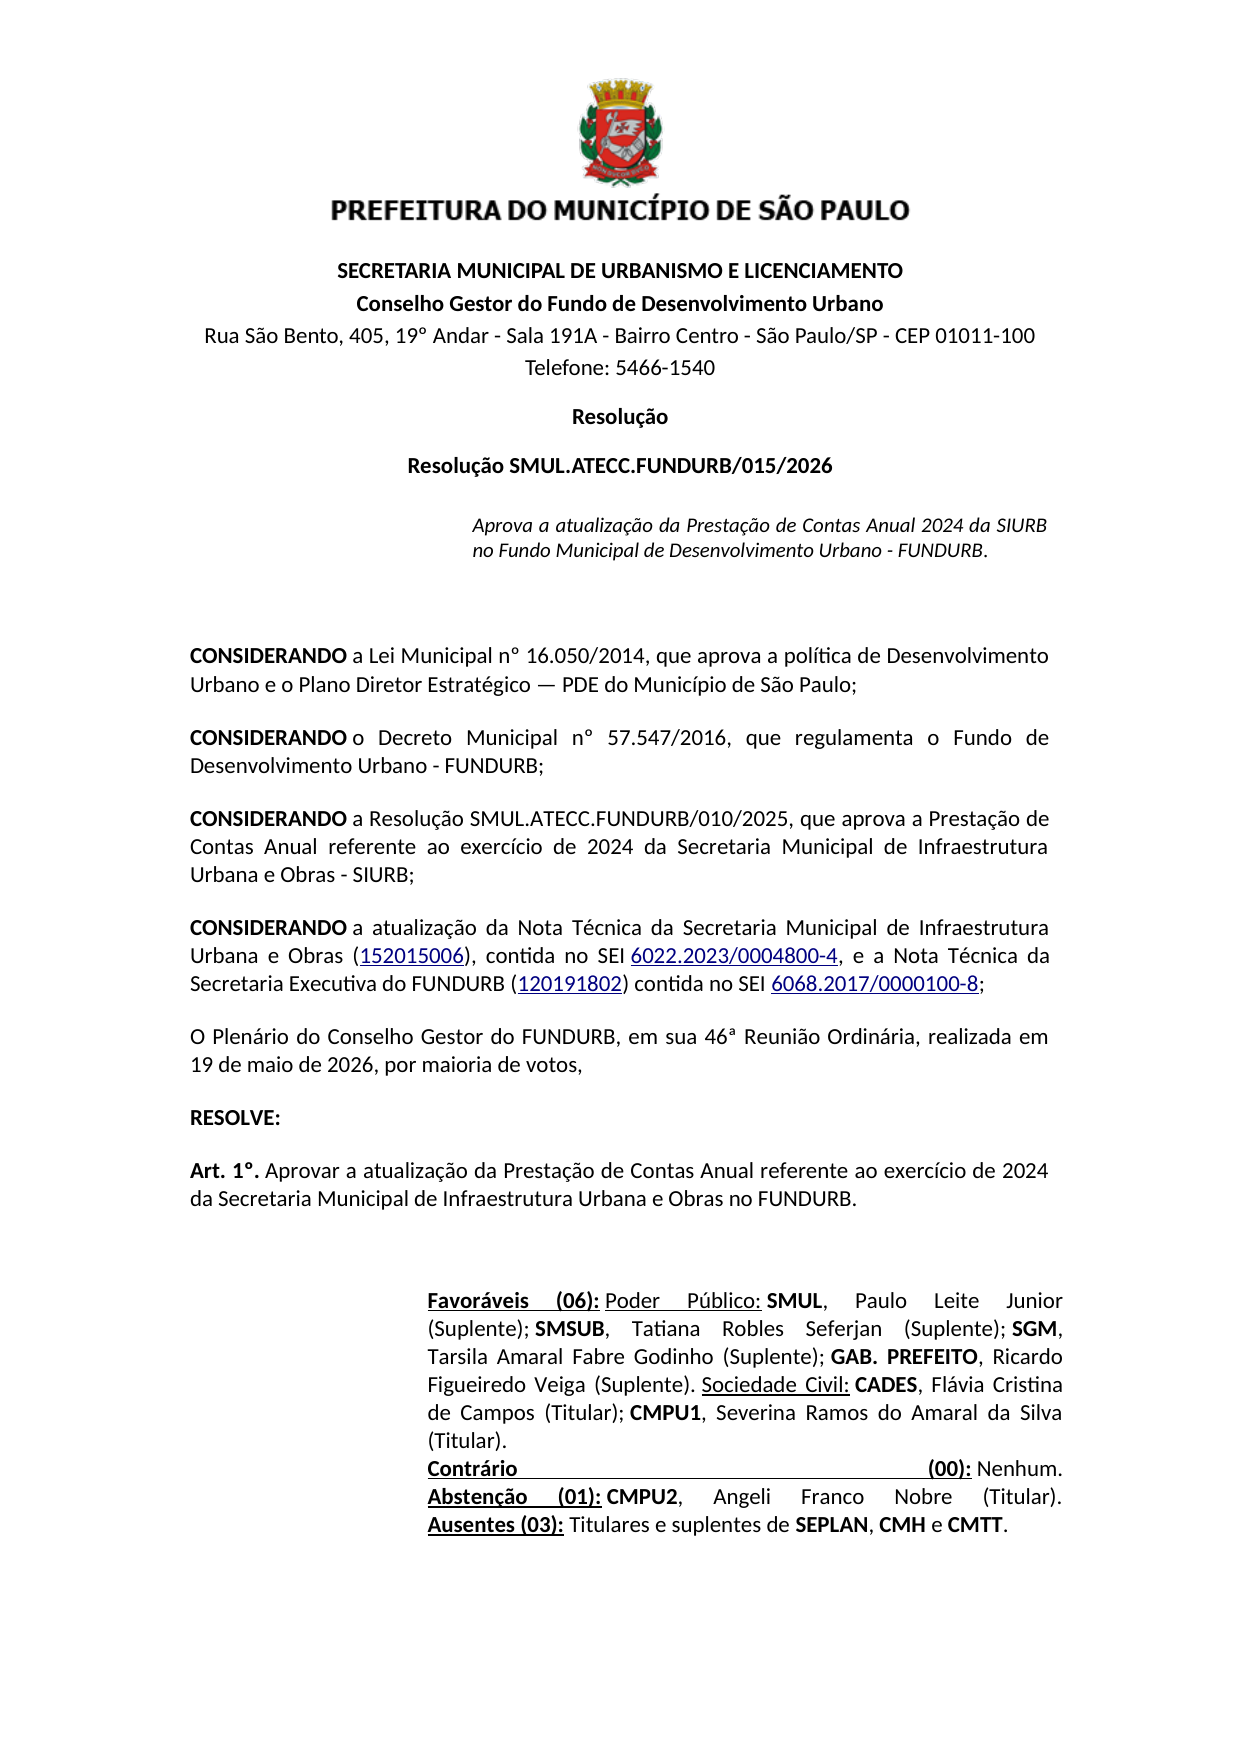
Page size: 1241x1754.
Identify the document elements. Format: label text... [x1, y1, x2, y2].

text CONSIDERANDO o Decreto Municipal nº 57.547/2016, que regulamenta o Fundo de Desenvolvimento Urbano - FUNDURB; [190, 723, 1051, 779]
text SECRETARIA MUNICIPAL DE URBANISMO E LICENCIAMENTO Conselho Gestor do Fundo de Desenvolvimento Urbano Rua São Bento, 405, 19º Andar - Sala 191A - Bairro Centro - São Paulo/SP - CEP 01011-100 Telefone: 5466-1540 [177, 256, 1063, 381]
text Resolução [177, 402, 1063, 430]
text Aprova a atualização da Prestação de Contas Anual 2024 da SIURB no Fundo Municipal de Desenvolvimento Urbano - FUNDURB. [472, 512, 1051, 563]
text O Plenário do Conselho Gestor do FUNDURB, em sua 46ª Reunião Ordinária, realizada em 19 de maio de 2026, por maioria de votos, [190, 1022, 1051, 1078]
text Art. 1º. Aprovar a atualização da Prestação de Contas Anual referente ao exercício de 2024 da Secretaria Municipal de Infraestrutura Urbana e Obras no FUNDURB. [190, 1156, 1051, 1212]
text RESOLVE: [190, 1103, 1051, 1131]
text CONSIDERANDO a atualização da Nota Técnica da Secretaria Municipal de Infraestrutura Urbana e Obras (152015006), contida no SEI 6022.2023/0004800-4, e a Nota Técnica da Secretaria Executiva do FUNDURB (120191802) contida no SEI 6068.2017/0000100-8; [190, 913, 1051, 997]
text Favoráveis (06): Poder Público: SMUL, Paulo Leite Junior (Suplente); SMSUB, Tatiana Robles Seferjan (Suplente); SGM, Tarsila Amaral Fabre Godinho (Suplente); GAB. PREFEITO, Ricardo Figueiredo Veiga (Suplente). Sociedade Civil: CADES, Flávia Cristina de Campos (Titular); CMPU1, Severina Ramos do Amaral da Silva (Titular). Contrário (00): Nenhum. Abstenção (01): CMPU2, Angeli Franco Nobre (Titular). Ausentes (03): Titulares e suplentes de SEPLAN, CMH e CMTT. [427, 1286, 1063, 1538]
text CONSIDERANDO a Resolução SMUL.ATECC.FUNDURB/010/2025, que aprova a Prestação de Contas Anual referente ao exercício de 2024 da Secretaria Municipal de Infraestrutura Urbana e Obras - SIURB; [190, 804, 1051, 888]
text CONSIDERANDO a Lei Municipal nº 16.050/2014, que aprova a política de Desenvolvimento Urbano e o Plano Diretor Estratégico — PDE do Município de São Paulo; [190, 642, 1051, 698]
text Resolução SMUL.ATECC.FUNDURB/015/2026 [177, 451, 1063, 479]
